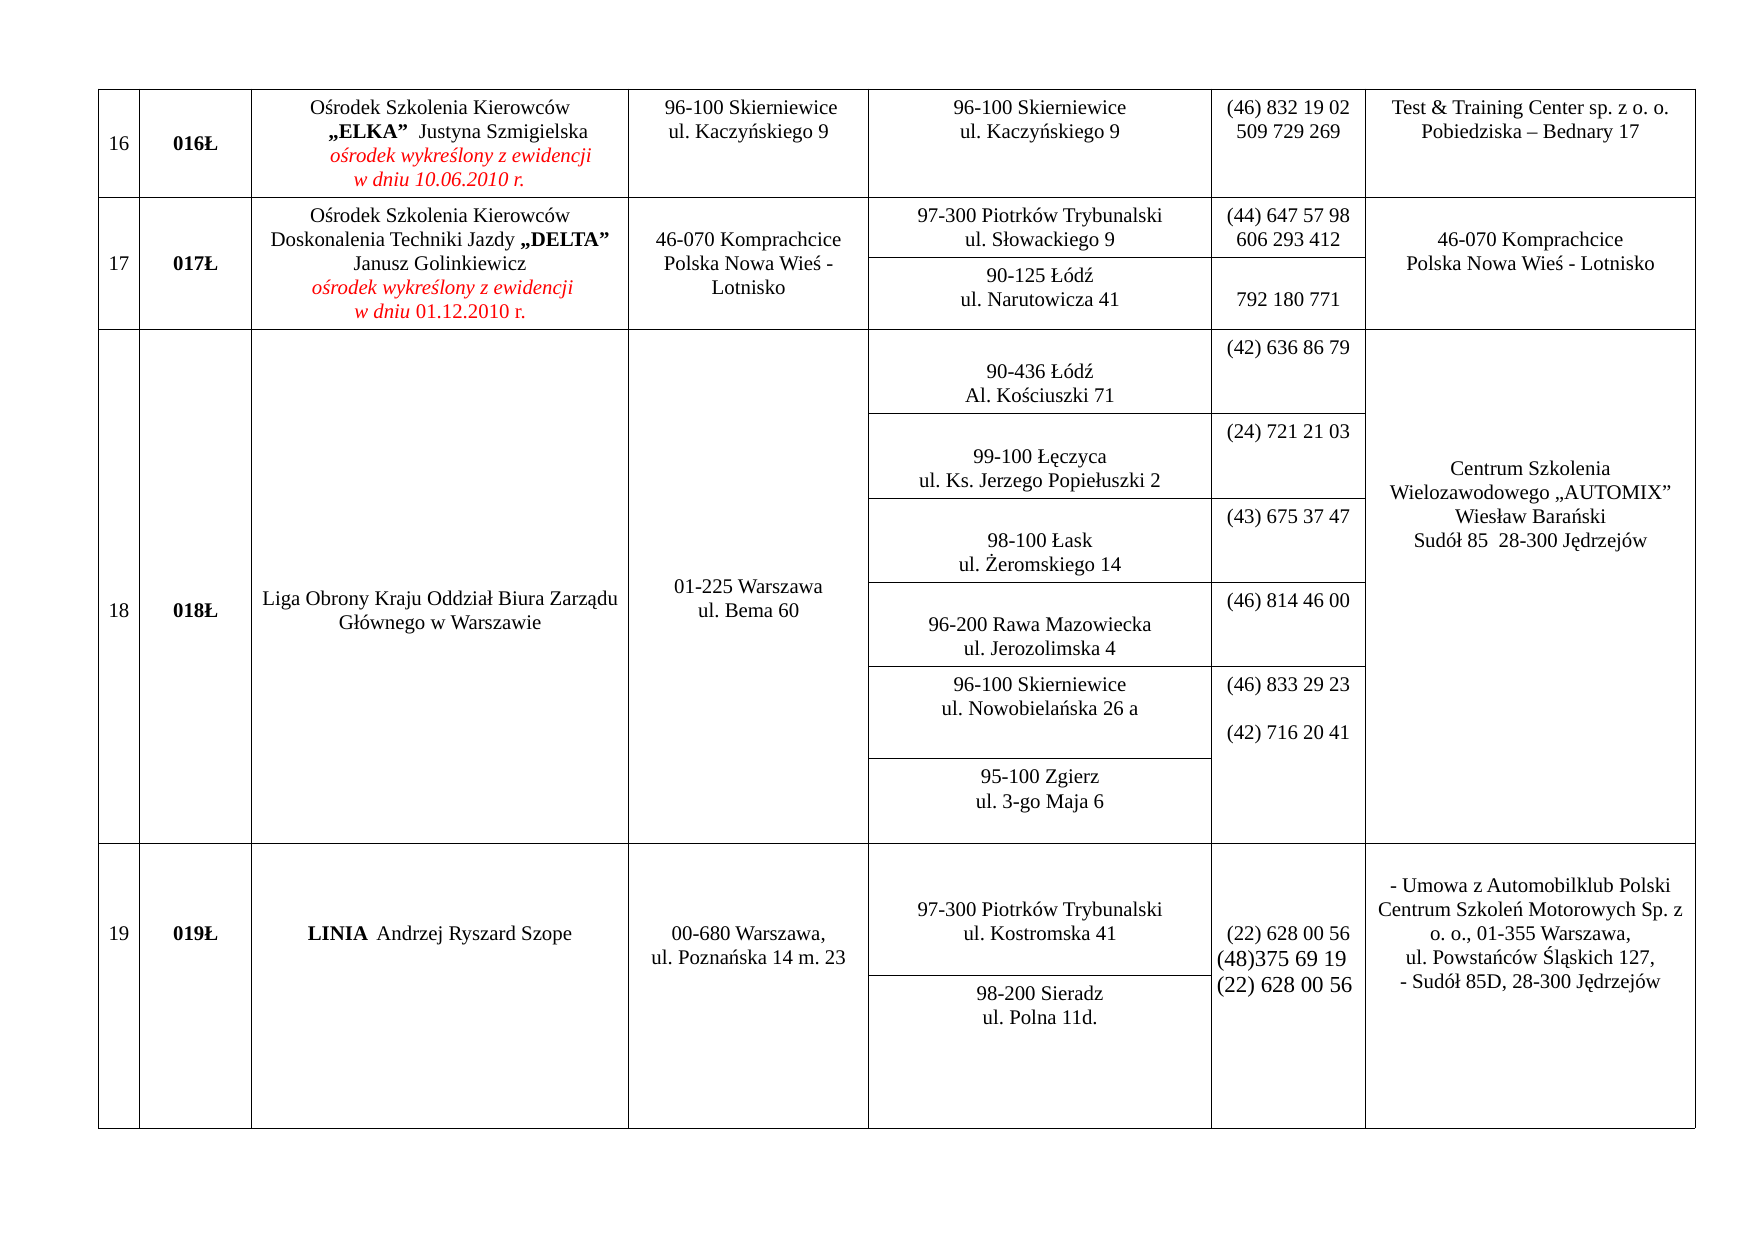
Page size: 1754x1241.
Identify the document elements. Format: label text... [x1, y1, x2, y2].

table_cell (46) 833 29 23 (42) 716 20 41 [1212, 667, 1365, 842]
table_cell 96-200 Rawa Mazowiecka ul. Jerozolimska 4 [869, 583, 1211, 666]
table_cell 46-070 Komprachcice Polska Nowa Wieś - Lotnisko [629, 198, 868, 329]
table_cell 46-070 Komprachcice Polska Nowa Wieś - Lotnisko [1366, 198, 1695, 329]
table_cell 018Ł [140, 330, 251, 842]
table_cell 18 [99, 330, 139, 842]
table_cell 90-125 Łódź ul. Narutowicza 41 [869, 258, 1211, 329]
table_cell Test & Training Center sp. z o. o. Pobiedziska – Bednary 17 [1366, 90, 1695, 197]
table_cell 97-300 Piotrków Trybunalski ul. Słowackiego 9 [869, 198, 1211, 257]
table_cell (24) 721 21 03 [1212, 414, 1365, 497]
table_cell 98-200 Sieradz ul. Polna 11d. [869, 976, 1211, 1128]
table_cell (46) 814 46 00 [1212, 583, 1365, 666]
table_cell 96-100 Skierniewice ul. Nowobielańska 26 a [869, 667, 1211, 758]
table_cell (43) 675 37 47 [1212, 499, 1365, 582]
table_cell 16 [99, 90, 139, 197]
table_cell 90-436 Łódź Al. Kościuszki 71 [869, 330, 1211, 413]
table_cell 98-100 Łask ul. Żeromskiego 14 [869, 499, 1211, 582]
table_cell (44) 647 57 98 606 293 412 [1212, 198, 1365, 257]
table_cell (42) 636 86 79 [1212, 330, 1365, 413]
table_cell Liga Obrony Kraju Oddział Biura Zarządu Głównego w Warszawie [252, 330, 628, 842]
table_cell 95-100 Zgierz ul. 3-go Maja 6 [869, 759, 1211, 842]
table_cell 99-100 Łęczyca ul. Ks. Jerzego Popiełuszki 2 [869, 414, 1211, 497]
table_cell - Umowa z Automobilklub Polski Centrum Szkoleń Motorowych Sp. z o. o., 01-355 Warszawa, ul. Powstańców Śląskich 127, - Sudół 85D, 28-300 Jędrzejów [1366, 844, 1695, 1128]
table_cell LINIA Andrzej Ryszard Szope [252, 844, 628, 1128]
table_cell 017Ł [140, 198, 251, 329]
table_cell Ośrodek Szkolenia Kierowców Doskonalenia Techniki Jazdy „DELTA” Janusz Golinkiewicz ośrodek wykreślony z ewidencji w dniu 01.12.2010 r. [252, 198, 628, 329]
table_cell 792 180 771 [1212, 258, 1365, 329]
table_cell 00-680 Warszawa, ul. Poznańska 14 m. 23 [629, 844, 868, 1128]
table_cell 19 [99, 844, 139, 1128]
table_cell 016Ł [140, 90, 251, 197]
table_cell 96-100 Skierniewice ul. Kaczyńskiego 9 [869, 90, 1211, 197]
table_cell 97-300 Piotrków Trybunalski ul. Kostromska 41 [869, 844, 1211, 975]
table_cell 17 [99, 198, 139, 329]
table_cell Ośrodek Szkolenia Kierowców „ELKA” Justyna Szmigielska ośrodek wykreślony z ewidencji w dniu 10.06.2010 r. [252, 90, 628, 197]
table_cell 019Ł [140, 844, 251, 1128]
table_cell 01-225 Warszawa ul. Bema 60 [629, 330, 868, 842]
table_cell Centrum Szkolenia Wielozawodowego „AUTOMIX” Wiesław Barański Sudół 85 28-300 Jędrzejów [1366, 330, 1695, 842]
table_cell (22) 628 00 56 (48)375 69 19 (22) 628 00 56 [1212, 844, 1365, 1128]
table_cell (46) 832 19 02 509 729 269 [1212, 90, 1365, 197]
table_cell 96-100 Skierniewice ul. Kaczyńskiego 9 [629, 90, 868, 197]
